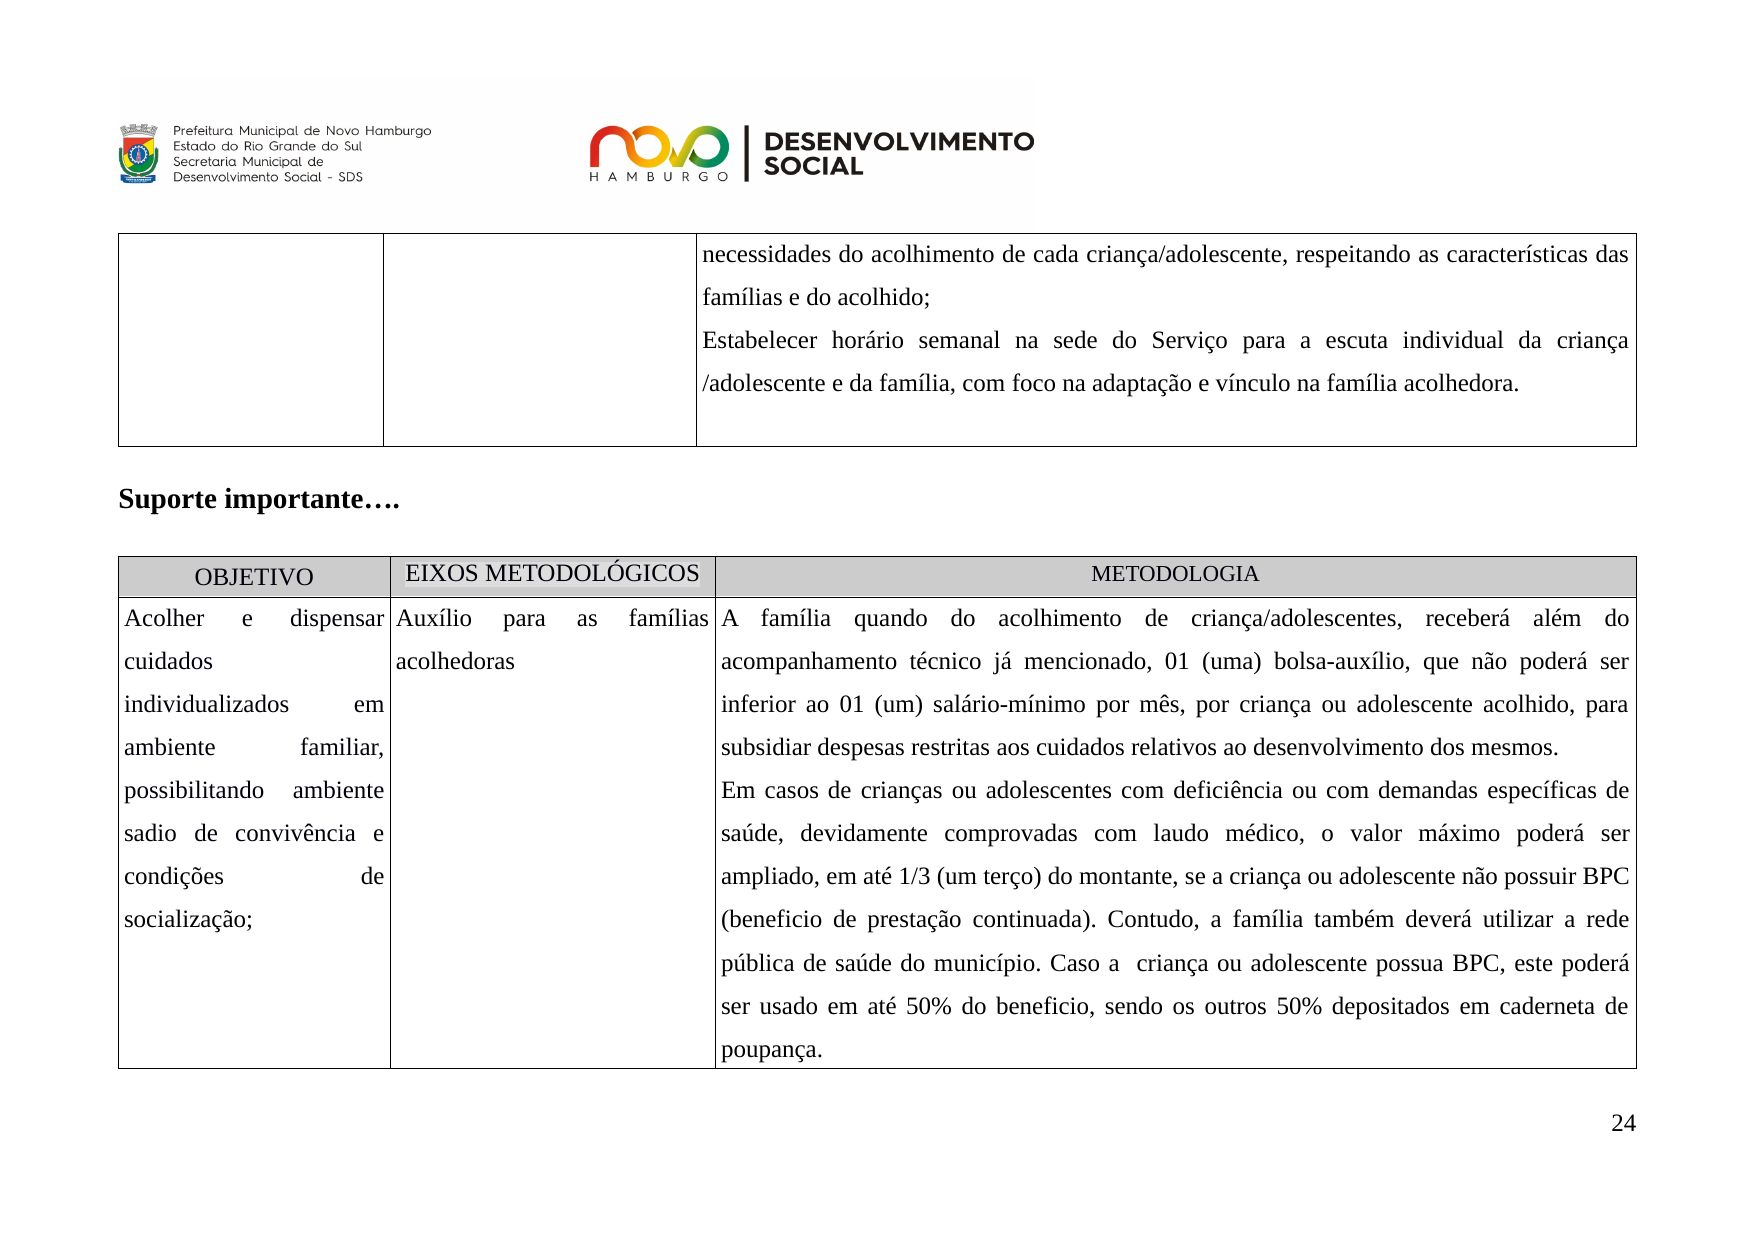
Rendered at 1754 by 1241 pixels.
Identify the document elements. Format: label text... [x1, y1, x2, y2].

text Suporte importante…. [118, 481, 1636, 514]
table_header METODOLOGIA [716, 557, 1636, 596]
table_cell Acolher e dispensar cuidados individualizados em ambiente familiar, possibilitando ambiente sadio de convivência e condições de socialização; [119, 598, 390, 1068]
picture [118, 75, 1035, 233]
table_cell A família quando do acolhimento de criança/adolescentes, receberá além do acompanhamento técnico já mencionado, 01 (uma) bolsa-auxílio, que não poderá ser inferior ao 01 (um) salário-mínimo por mês, por criança ou adolescente acolhido, para subsidiar despesas restritas aos cuidados relativos ao desenvolvimento dos mesmos. Em casos de crianças ou adolescentes com deficiência ou com demandas específicas de saúde, devidamente comprovadas com laudo médico, o valor máximo poderá ser ampliado, em até 1/3 (um terço) do montante, se a criança ou adolescente não possuir BPC (beneficio de prestação continuada). Contudo, a família também deverá utilizar a rede pública de saúde do município. Caso a criança ou adolescente possua BPC, este poderá ser usado em até 50% do beneficio, sendo os outros 50% depositados em caderneta de poupança. [716, 598, 1636, 1068]
table_header OBJETIVO [119, 557, 390, 596]
table_cell [119, 234, 383, 446]
table_cell necessidades do acolhimento de cada criança/adolescente, respeitando as características das famílias e do acolhido; Estabelecer horário semanal na sede do Serviço para a escuta individual da criança /adolescente e da família, com foco na adaptação e vínculo na família acolhedora. [697, 234, 1636, 446]
table_header EIXOS METODOLÓGICOS [391, 557, 715, 596]
table_cell Auxílio para as famílias acolhedoras [391, 598, 715, 1068]
table_cell [384, 234, 696, 446]
